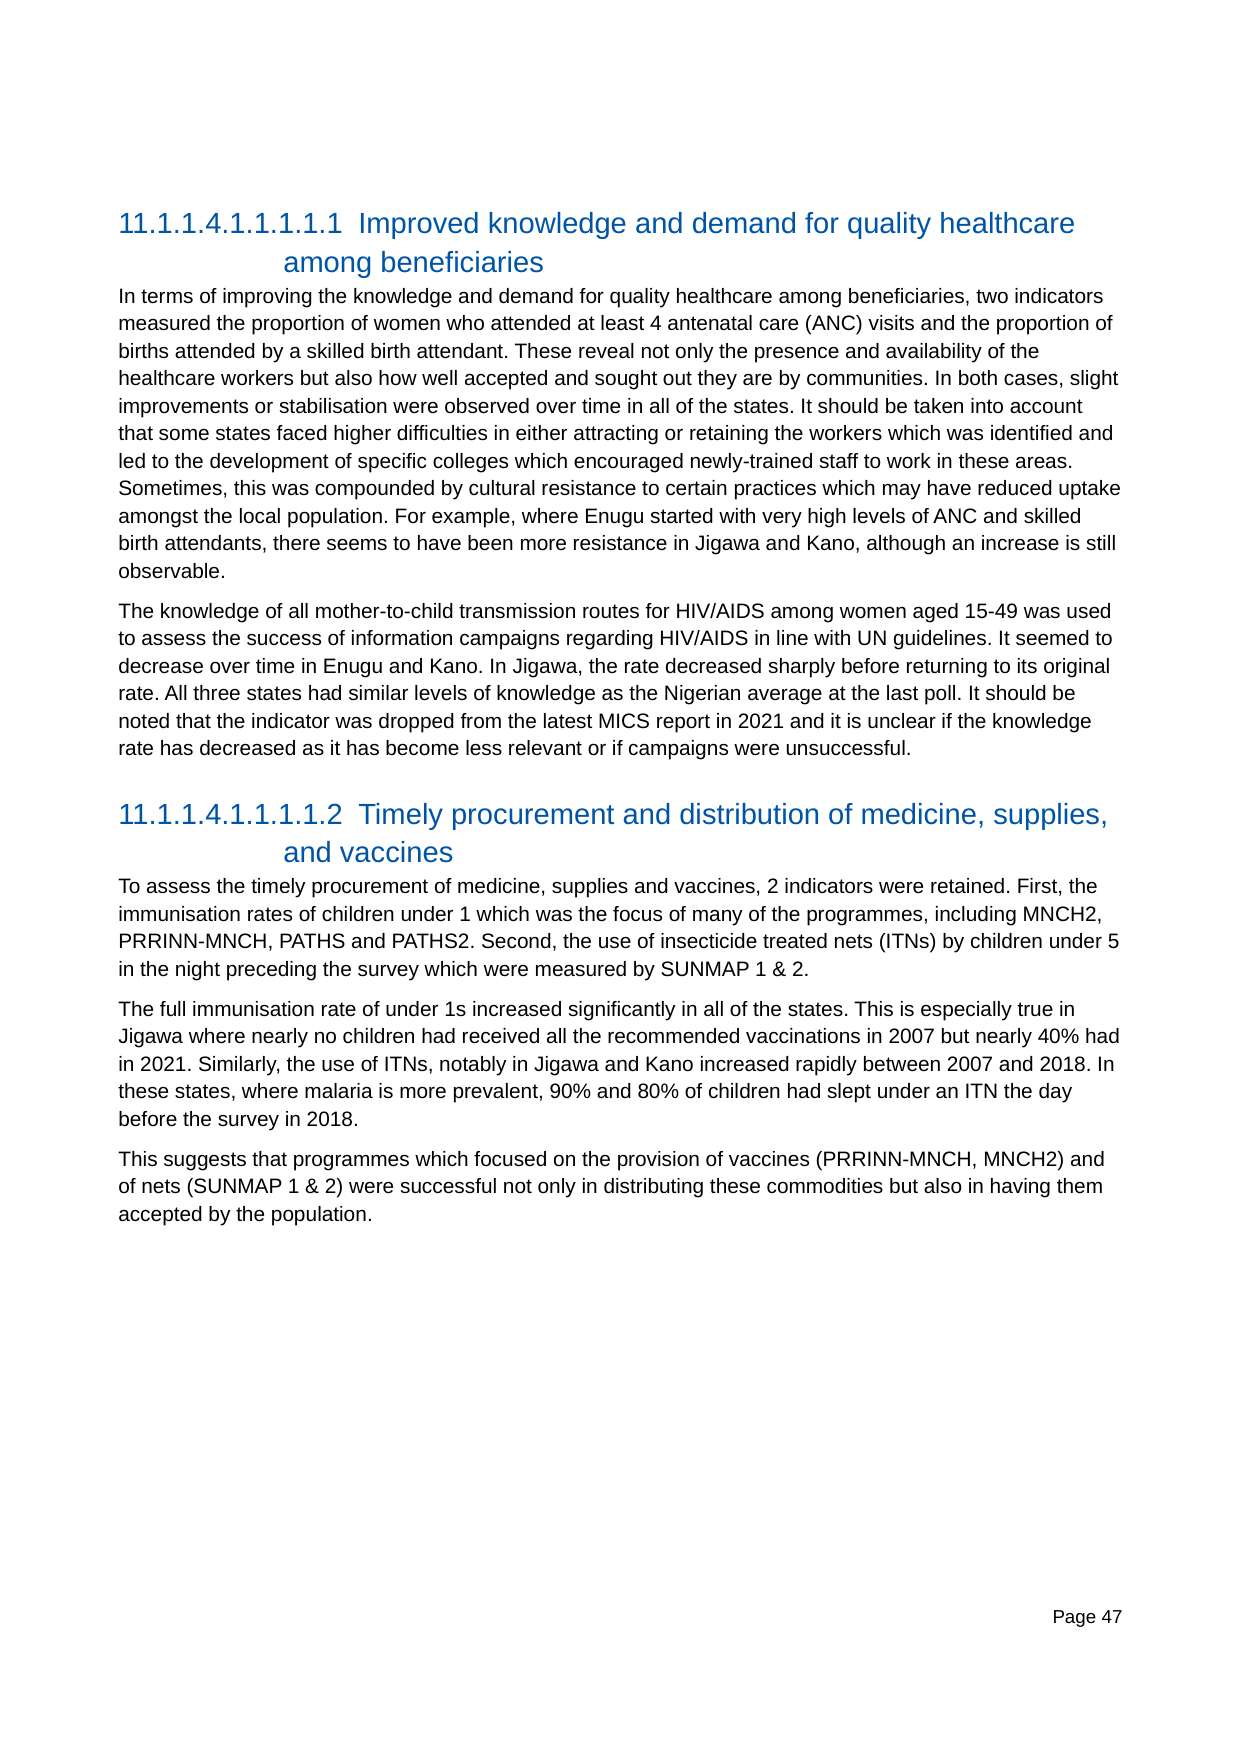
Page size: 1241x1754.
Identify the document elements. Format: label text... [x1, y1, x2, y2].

text In terms of improving the knowledge and demand for quality healthcare among beneficiaries, two indicators measured the proportion of women who attended at least 4 antenatal care (ANC) visits and the proportion of births attended by a skilled birth attendant. These reveal not only the presence and availability of the healthcare workers but also how well accepted and sought out they are by communities. In both cases, slight improvements or stabilisation were observed over time in all of the states. It should be taken into account that some states faced higher difficulties in either attracting or retaining the workers which was identified and led to the development of specific colleges which encouraged newly-trained staff to work in these areas. Sometimes, this was compounded by cultural resistance to certain practices which may have reduced uptake amongst the local population. For example, where Enugu started with very high levels of ANC and skilled birth attendants, there seems to have been more resistance in Jigawa and Kano, although an increase is still observable. [118, 283, 1122, 582]
text To assess the timely procurement of medicine, supplies and vaccines, 2 indicators were retained. First, the immunisation rates of children under 1 which was the focus of many of the programmes, including MNCH2, PRRINN-MNCH, PATHS and PATHS2. Second, the use of insecticide treated nets (ITNs) by children under 5 in the night preceding the survey which were measured by SUNMAP 1 & 2. [118, 874, 1122, 980]
text The knowledge of all mother-to-child transmission routes for HIV/AIDS among women aged 15-49 was used to assess the success of information campaigns regarding HIV/AIDS in line with UN guidelines. It seemed to decrease over time in Enugu and Kano. In Jigawa, the rate decreased sharply before returning to its original rate. All three states had similar levels of knowledge as the Nigerian average at the last poll. It should be noted that the indicator was dropped from the latest MICS report in 2021 and it is unclear if the knowledge rate has decreased as it has become less relevant or if campaigns were unsuccessful. [118, 598, 1122, 760]
subtitle Timely procurement and distribution of medicine, supplies, and vaccines [118, 797, 1122, 869]
text The full immunisation rate of under 1s increased significantly in all of the states. This is especially true in Jigawa where nearly no children had received all the recommended vaccinations in 2007 but nearly 40% had in 2021. Similarly, the use of ITNs, notably in Jigawa and Kano increased rapidly between 2007 and 2018. In these states, where malaria is more prevalent, 90% and 80% of children had slept under an ITN the day before the survey in 2018. [118, 996, 1122, 1130]
text This suggests that programmes which focused on the provision of vaccines (PRRINN-MNCH, MNCH2) and of nets (SUNMAP 1 & 2) were successful not only in distributing these commodities but also in having them accepted by the population. [118, 1146, 1122, 1225]
subtitle Improved knowledge and demand for quality healthcare among beneficiaries [118, 206, 1122, 278]
